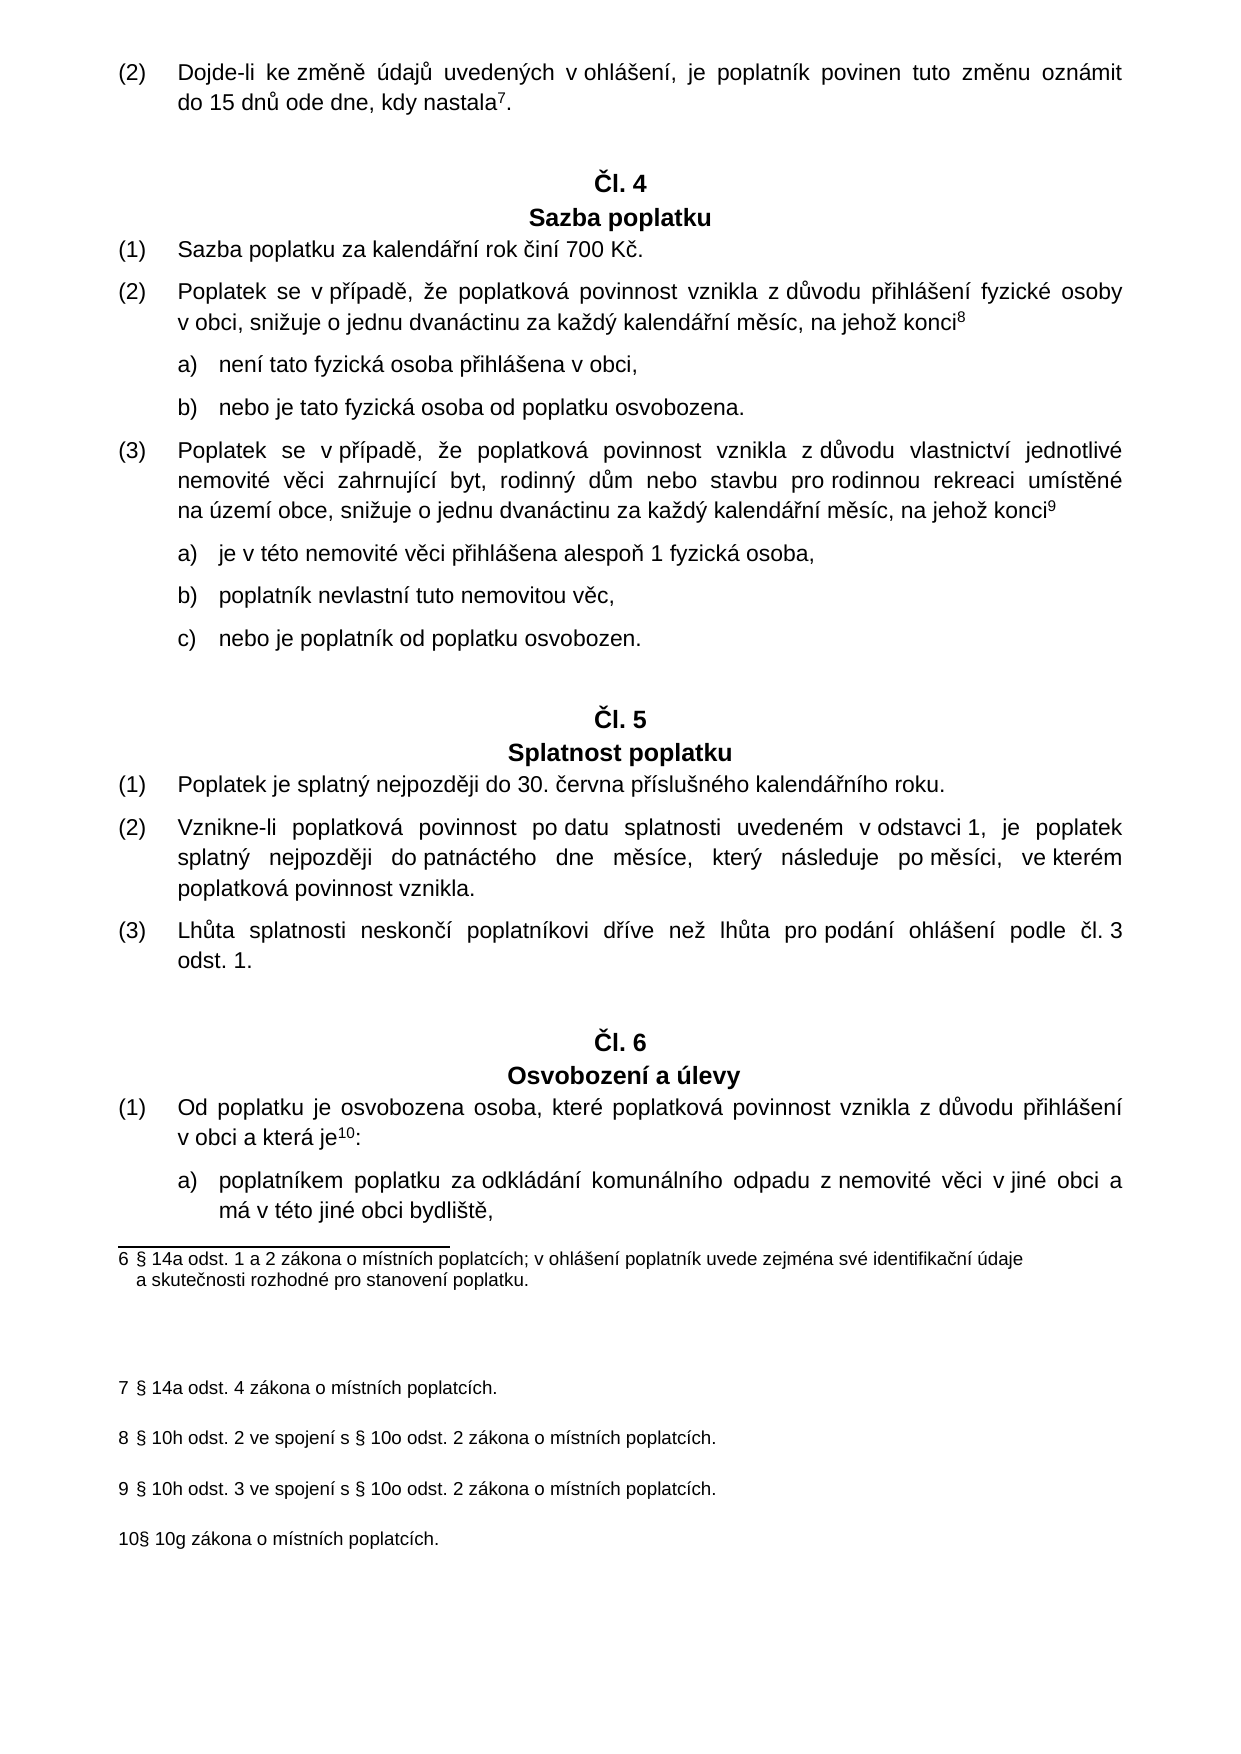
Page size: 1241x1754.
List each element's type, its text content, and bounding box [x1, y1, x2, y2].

list není tato fyzická osoba přihlášena v obci, [177, 351, 1122, 377]
list je v této nemovité věci přihlášena alespoň 1 fyzická osoba, [177, 540, 1122, 566]
list Lhůta splatnosti neskončí poplatníkovi dříve než lhůta pro podání ohlášení podle čl. 3 odst. 1. [118, 917, 1122, 974]
subtitle Čl. 4 Sazba poplatku [118, 169, 1122, 231]
list Poplatek se v případě, že poplatková povinnost vznikla z důvodu přihlášení fyzické osoby v obci, snižuje o jednu dvanáctinu za každý kalendářní měsíc, na jehož konci [118, 278, 1122, 335]
list Od poplatku je osvobozena osoba, které poplatková povinnost vznikla z důvodu přihlášení v obci a která je: [118, 1094, 1122, 1150]
list Poplatek se v případě, že poplatková povinnost vznikla z důvodu vlastnictví jednotlivé nemovité věci zahrnující byt, rodinný dům nebo stavbu pro rodinnou rekreaci umístěné na území obce, snižuje o jednu dvanáctinu za každý kalendářní měsíc, na jehož konci [118, 437, 1122, 523]
list Dojde-li ke změně údajů uvedených v ohlášení, je poplatník povinen tuto změnu oznámit do 15 dnů ode dne, kdy nastala. [118, 59, 1122, 116]
list poplatníkem poplatku za odkládání komunálního odpadu z nemovité věci v jiné obci a má v této jiné obci bydliště, [177, 1167, 1122, 1223]
list poplatník nevlastní tuto nemovitou věc, [177, 582, 1122, 609]
list § 10h odst. 2 ve spojení s § 10o odst. 2 zákona o místních poplatcích. [118, 1427, 1122, 1448]
list Sazba poplatku za kalendářní rok činí 700 Kč. [118, 236, 1122, 262]
list § 14a odst. 1 a 2 zákona o místních poplatcích; v ohlášení poplatník uvede zejména své identifikační údaje a skutečnosti rozhodné pro stanovení poplatku. [118, 1247, 1122, 1290]
list § 14a odst. 4 zákona o místních poplatcích. [118, 1377, 1122, 1398]
subtitle Čl. 6 Osvobození a úlevy [118, 1028, 1122, 1089]
list § 10g zákona o místních poplatcích. [118, 1528, 1122, 1549]
list Vznikne-li poplatková povinnost po datu splatnosti uvedeném v odstavci 1, je poplatek splatný nejpozději do patnáctého dne měsíce, který následuje po měsíci, ve kterém poplatková povinnost vznikla. [118, 814, 1122, 901]
list nebo je poplatník od poplatku osvobozen. [177, 625, 1122, 651]
subtitle Čl. 5 Splatnost poplatku [118, 705, 1122, 767]
list Poplatek je splatný nejpozději do 30. června příslušného kalendářního roku. [118, 771, 1122, 798]
list § 10h odst. 3 ve spojení s § 10o odst. 2 zákona o místních poplatcích. [118, 1477, 1122, 1499]
list nebo je tato fyzická osoba od poplatku osvobozena. [177, 394, 1122, 420]
